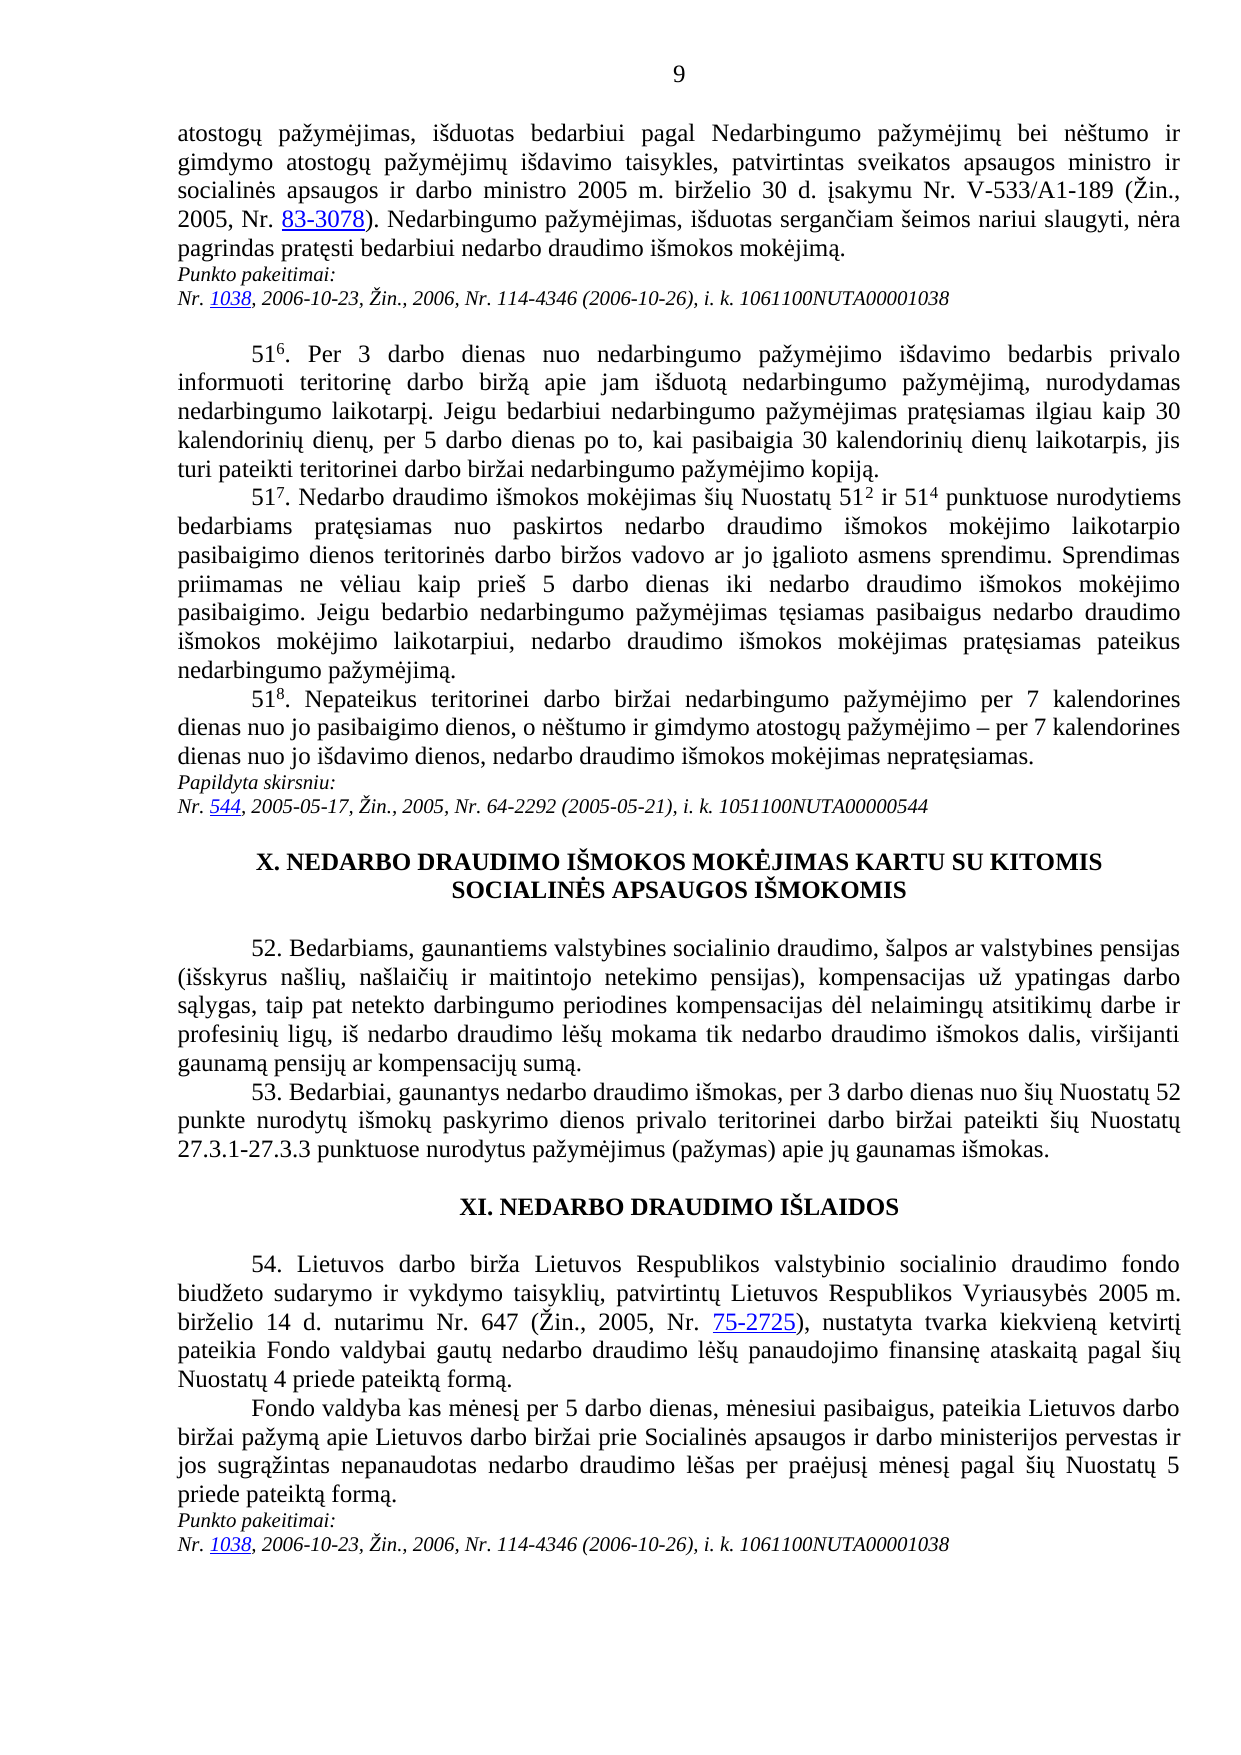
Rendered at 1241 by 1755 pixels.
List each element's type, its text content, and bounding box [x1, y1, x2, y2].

text Nr. 1038, 2006-10-23, Žin., 2006, Nr. 114-4346 (2006-10-26), i. k. 1061100NUTA00001038 [177, 1532, 1181, 1556]
text 52. Bedarbiams, gaunantiems valstybines socialinio draudimo, šalpos ar valstybines pensijas (išskyrus našlių, našlaičių ir maitintojo netekimo pensijas), kompensacijas už ypatingas darbo sąlygas, taip pat netekto darbingumo periodines kompensacijas dėl nelaimingų atsitikimų darbe ir profesinių ligų, iš nedarbo draudimo lėšų mokama tik nedarbo draudimo išmokos dalis, viršijanti gaunamą pensijų ar kompensacijų sumą. [177, 933, 1181, 1077]
text 518. Nepateikus teritorinei darbo biržai nedarbingumo pažymėjimo per 7 kalendorines dienas nuo jo pasibaigimo dienos, o nėštumo ir gimdymo atostogų pažymėjimo – per 7 kalendorines dienas nuo jo išdavimo dienos, nedarbo draudimo išmokos mokėjimas nepratęsiamas. [177, 684, 1181, 770]
text Fondo valdyba kas mėnesį per 5 darbo dienas, mėnesiui pasibaigus, pateikia Lietuvos darbo biržai pažymą apie Lietuvos darbo biržai prie Socialinės apsaugos ir darbo ministerijos pervestas ir jos sugrąžintas nepanaudotas nedarbo draudimo lėšas per praėjusį mėnesį pagal šių Nuostatų 5 priede pateiktą formą. [177, 1393, 1181, 1508]
text Nr. 544, 2005-05-17, Žin., 2005, Nr. 64-2292 (2005-05-21), i. k. 1051100NUTA00000544 [177, 794, 1181, 818]
text Punkto pakeitimai: [177, 1508, 1181, 1532]
text Punkto pakeitimai: [177, 262, 1181, 286]
text Papildyta skirsniu: [177, 770, 1181, 794]
text 53. Bedarbiai, gaunantys nedarbo draudimo išmokas, per 3 darbo dienas nuo šių Nuostatų 52 punkte nurodytų išmokų paskyrimo dienos privalo teritorinei darbo biržai pateikti šių Nuostatų 27.3.1-27.3.3 punktuose nurodytus pažymėjimus (pažymas) apie jų gaunamas išmokas. [177, 1077, 1181, 1163]
text atostogų pažymėjimas, išduotas bedarbiui pagal Nedarbingumo pažymėjimų bei nėštumo ir gimdymo atostogų pažymėjimų išdavimo taisykles, patvirtintas sveikatos apsaugos ministro ir socialinės apsaugos ir darbo ministro 2005 m. birželio 30 d. įsakymu Nr. V-533/A1-189 (Žin., 2005, Nr. 83-3078). Nedarbingumo pažymėjimas, išduotas sergančiam šeimos nariui slaugyti, nėra pagrindas pratęsti bedarbiui nedarbo draudimo išmokos mokėjimą. [177, 118, 1181, 262]
text Nr. 1038, 2006-10-23, Žin., 2006, Nr. 114-4346 (2006-10-26), i. k. 1061100NUTA00001038 [177, 286, 1181, 310]
text X. NEDARBO DRAUDIMO IŠMOKOS MOKĖJIMAS KARTU SU KITOMIS SOCIALINĖS APSAUGOS IŠMOKOMIS [177, 847, 1181, 904]
text 516. Per 3 darbo dienas nuo nedarbingumo pažymėjimo išdavimo bedarbis privalo informuoti teritorinę darbo biržą apie jam išduotą nedarbingumo pažymėjimą, nurodydamas nedarbingumo laikotarpį. Jeigu bedarbiui nedarbingumo pažymėjimas pratęsiamas ilgiau kaip 30 kalendorinių dienų, per 5 darbo dienas po to, kai pasibaigia 30 kalendorinių dienų laikotarpis, jis turi pateikti teritorinei darbo biržai nedarbingumo pažymėjimo kopiją. [177, 339, 1181, 482]
text 54. Lietuvos darbo birža Lietuvos Respublikos valstybinio socialinio draudimo fondo biudžeto sudarymo ir vykdymo taisyklių, patvirtintų Lietuvos Respublikos Vyriausybės 2005 m. birželio 14 d. nutarimu Nr. 647 (Žin., 2005, Nr. 75-2725), nustatyta tvarka kiekvieną ketvirtį pateikia Fondo valdybai gautų nedarbo draudimo lėšų panaudojimo finansinę ataskaitą pagal šių Nuostatų 4 priede pateiktą formą. [177, 1249, 1181, 1393]
text XI. NEDARBO DRAUDIMO IŠLAIDOS [177, 1192, 1181, 1221]
text 517. Nedarbo draudimo išmokos mokėjimas šių Nuostatų 512 ir 514 punktuose nurodytiems bedarbiams pratęsiamas nuo paskirtos nedarbo draudimo išmokos mokėjimo laikotarpio pasibaigimo dienos teritorinės darbo biržos vadovo ar jo įgalioto asmens sprendimu. Sprendimas priimamas ne vėliau kaip prieš 5 darbo dienas iki nedarbo draudimo išmokos mokėjimo pasibaigimo. Jeigu bedarbio nedarbingumo pažymėjimas tęsiamas pasibaigus nedarbo draudimo išmokos mokėjimo laikotarpiui, nedarbo draudimo išmokos mokėjimas pratęsiamas pateikus nedarbingumo pažymėjimą. [177, 482, 1181, 684]
